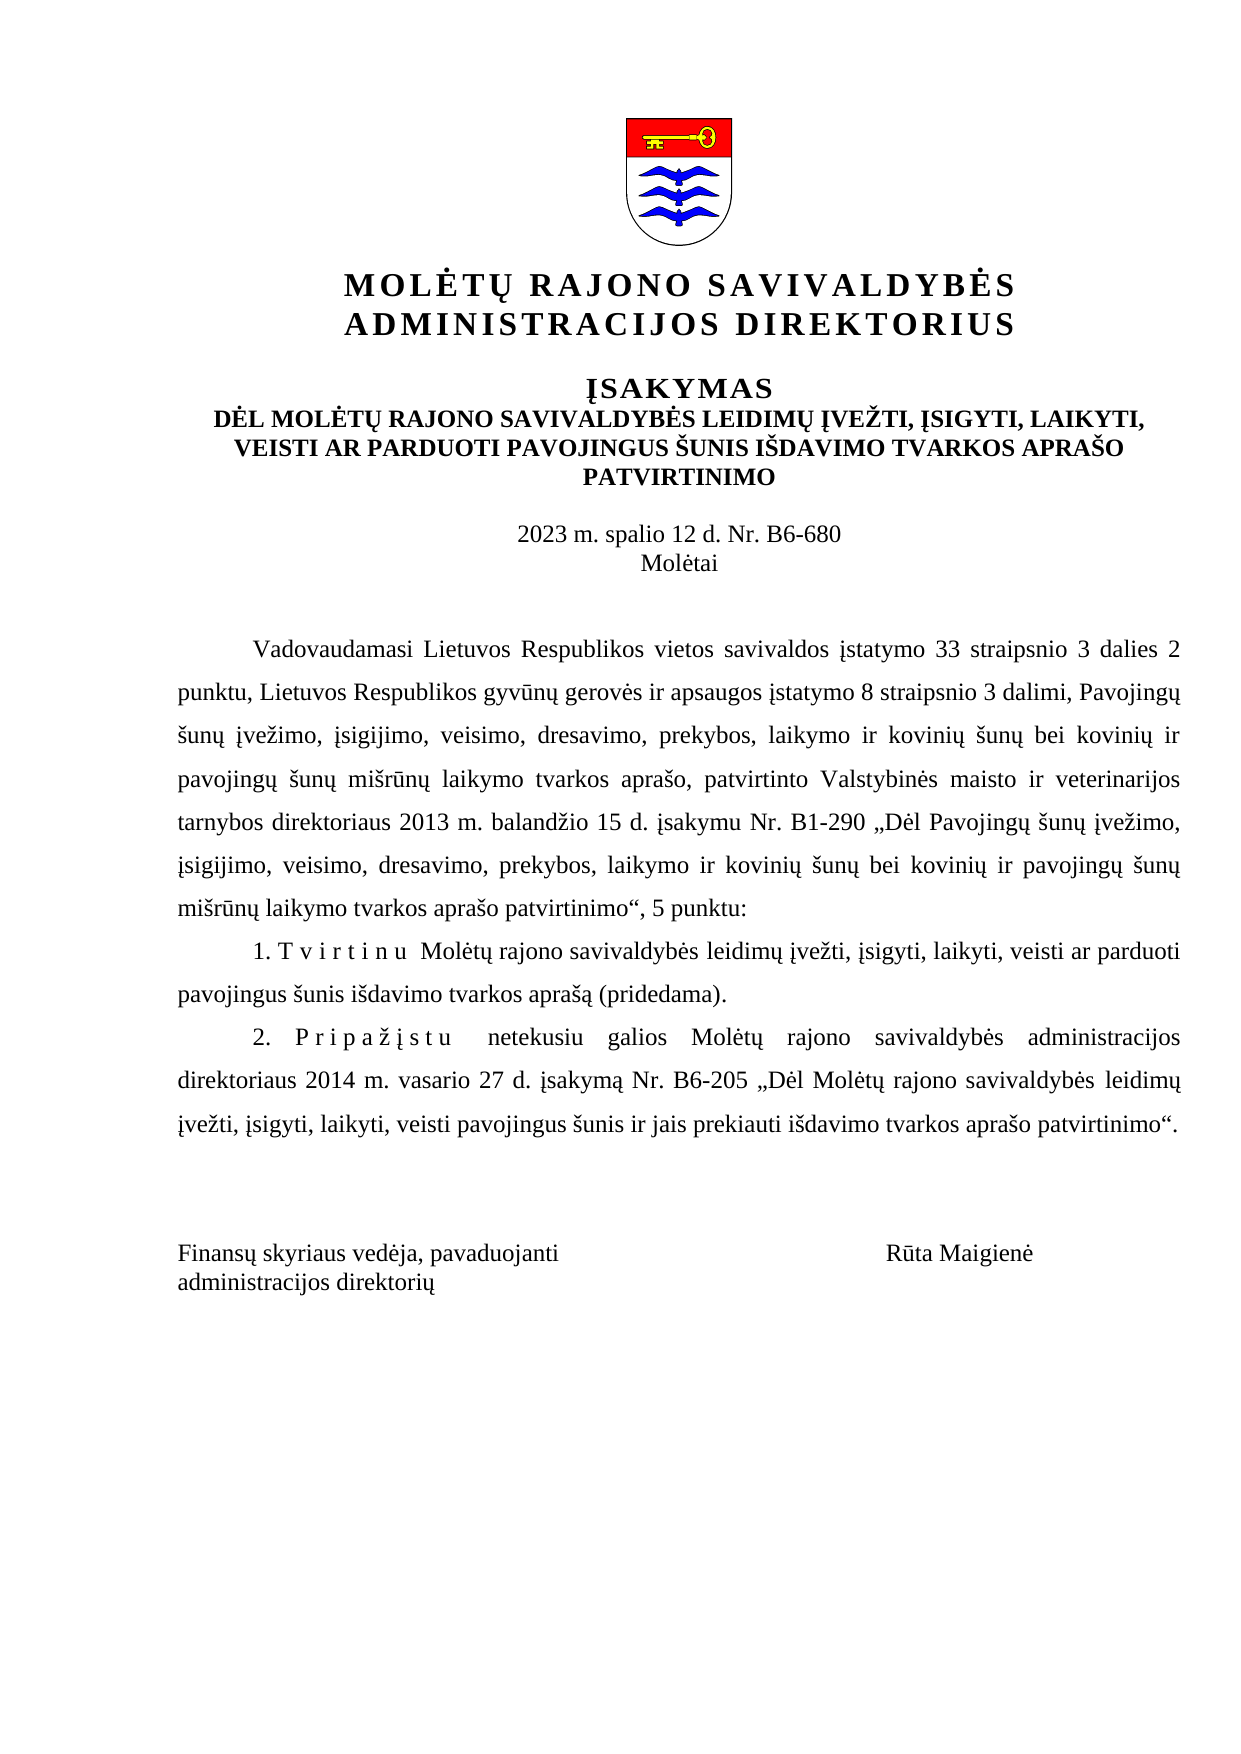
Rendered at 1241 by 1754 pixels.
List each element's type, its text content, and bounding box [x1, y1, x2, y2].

text Finansų skyriaus vedėja, pavaduojanti Rūta Maigienė [177, 1238, 1181, 1267]
text 1. T v i r t i n u Molėtų rajono savivaldybės leidimų įvežti, įsigyti, laikyti, veisti ar parduoti pavojingus šunis išdavimo tvarkos aprašą (pridedama). [177, 936, 1181, 1008]
text Dėl molėtų rajono savivaldybės leidimų įvežti, įsigyti, laikyti, veisti ar parduoti pavojingus šunis išdavimo tvarkos aprašo patvirtinimo [177, 404, 1181, 491]
text ĮSAKYMAS [177, 371, 1181, 404]
text Vadovaudamasi Lietuvos Respublikos vietos savivaldos įstatymo 33 straipsnio 3 dalies 2 punktu, Lietuvos Respublikos gyvūnų gerovės ir apsaugos įstatymo 8 straipsnio 3 dalimi, Pavojingų šunų įvežimo, įsigijimo, veisimo, dresavimo, prekybos, laikymo ir kovinių šunų bei kovinių ir pavojingų šunų mišrūnų laikymo tvarkos aprašo, patvirtinto Valstybinės maisto ir veterinarijos tarnybos direktoriaus 2013 m. balandžio 15 d. įsakymu Nr. B1-290 „Dėl Pavojingų šunų įvežimo, įsigijimo, veisimo, dresavimo, prekybos, laikymo ir kovinių šunų bei kovinių ir pavojingų šunų mišrūnų laikymo tvarkos aprašo patvirtinimo“, 5 punktu: [177, 634, 1181, 922]
text 2023 m. spalio 12 d. Nr. B6-680 [177, 519, 1181, 548]
text administracijos direktorių [177, 1267, 1181, 1296]
text 2. Pripažįstu netekusiu galios Molėtų rajono savivaldybės administracijos direktoriaus 2014 m. vasario 27 d. įsakymą Nr. B6-205 „Dėl Molėtų rajono savivaldybės leidimų įvežti, įsigyti, laikyti, veisti pavojingus šunis ir jais prekiauti išdavimo tvarkos aprašo patvirtinimo“. [177, 1022, 1181, 1137]
text MOLĖTŲ RAJONO SAVIVALDYBĖS ADMINISTRACIJOS DIREKTORIUS [177, 265, 1181, 342]
text Molėtai [177, 548, 1181, 577]
